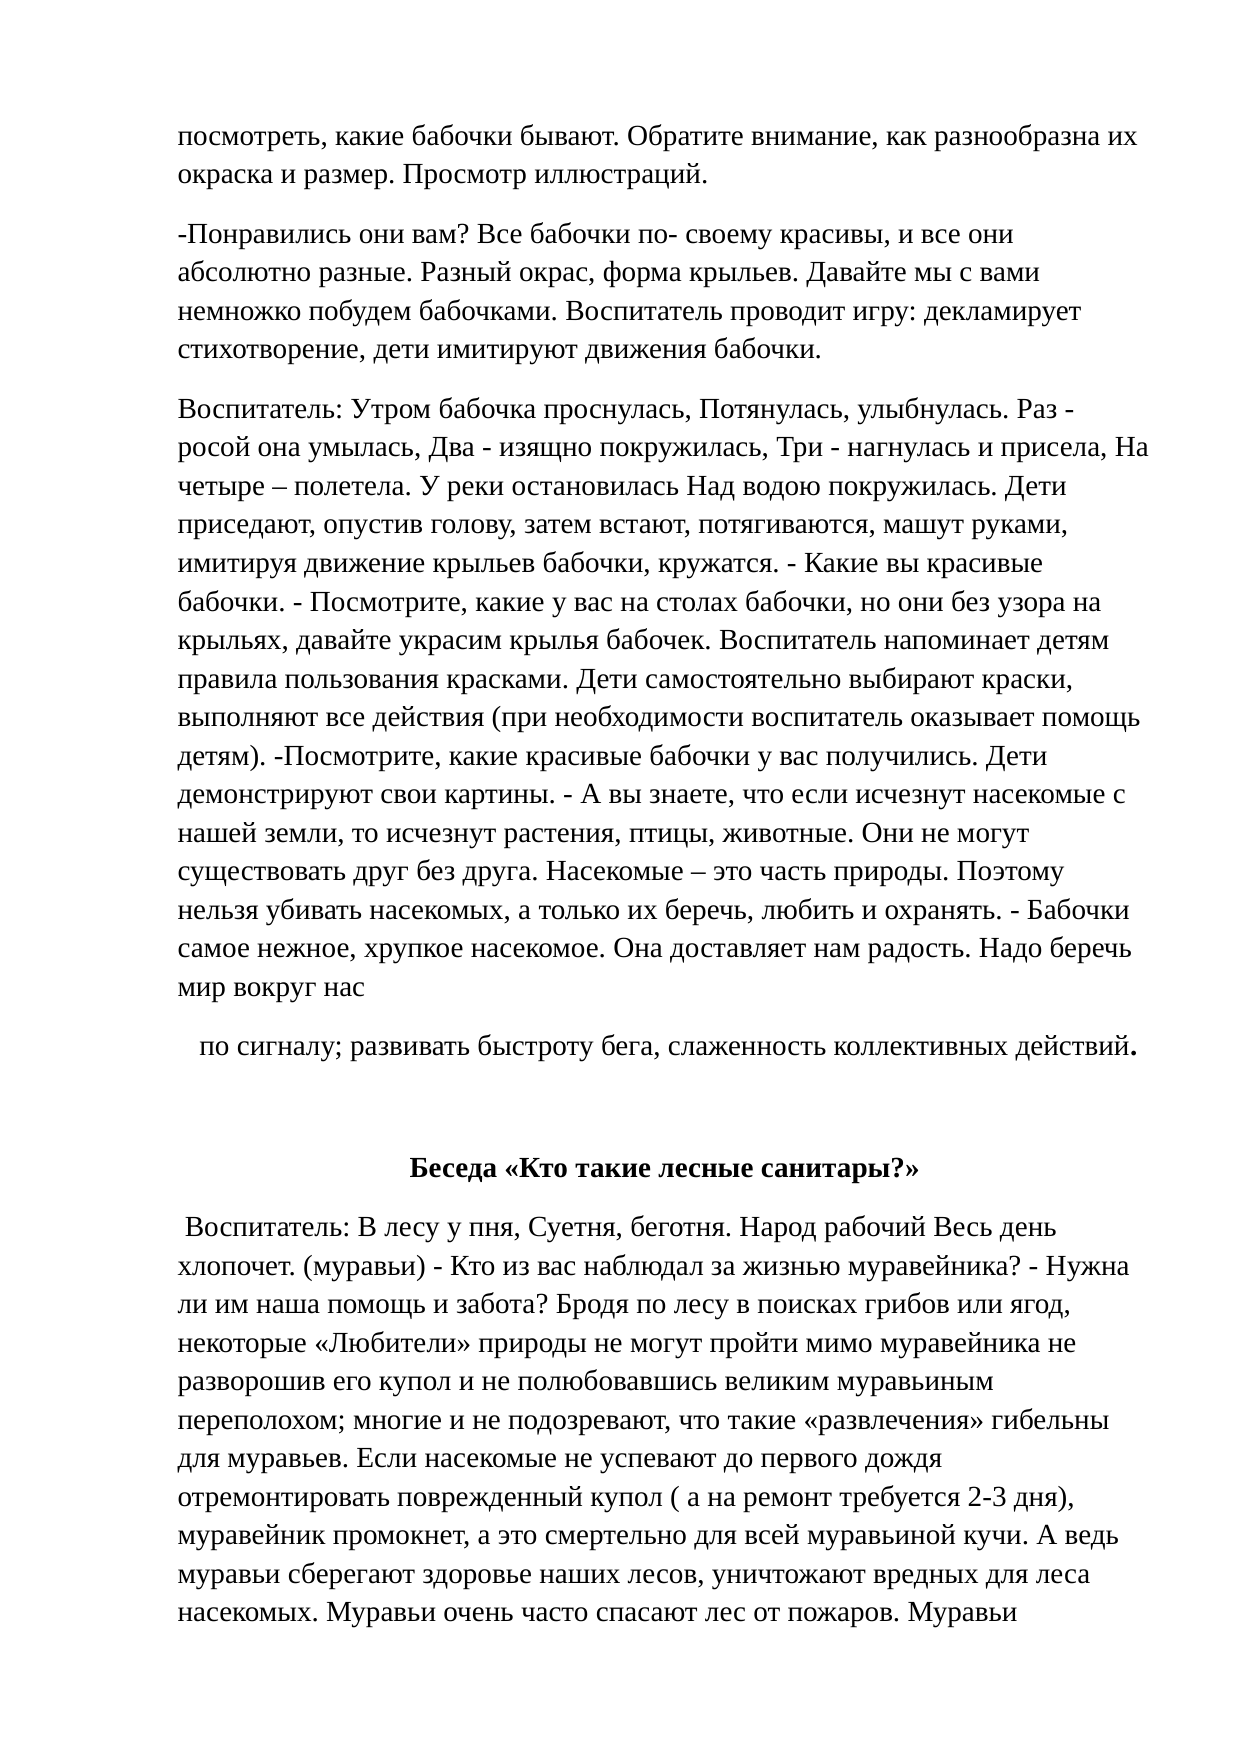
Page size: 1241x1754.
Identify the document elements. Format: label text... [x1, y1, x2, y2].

text -Понравились они вам? Все бабочки по- своему красивы, и все они абсолютно разные. Разный окрас, форма крыльев. Давайте мы с вами немножко побудем бабочками. Воспитатель проводит игру: декламирует стихотворение, дети имитируют движения бабочки. [177, 216, 1152, 365]
text Воспитатель: В лесу у пня, Суетня, беготня. Народ рабочий Весь день хлопочет. (муравьи) - Кто из вас наблюдал за жизнью муравейника? - Нужна ли им наша помощь и забота? Бродя по лесу в поисках грибов или ягод, некоторые «Любители» природы не могут пройти мимо муравейника не разворошив его купол и не полюбовавшись великим муравьиным переполохом; многие и не подозревают, что такие «развлечения» гибельны для муравьев. Если насекомые не успевают до первого дождя отремонтировать поврежденный купол ( а на ремонт требуется 2-3 дня), муравейник промокнет, а это смертельно для всей муравьиной кучи. А ведь муравьи сберегают здоровье наших лесов, уничтожают вредных для леса насекомых. Муравьи очень часто спасают лес от пожаров. Муравьи [177, 1209, 1152, 1628]
text Воспитатель: Утром бабочка проснулась, Потянулась, улыбнулась. Раз - росой она умылась, Два - изящно покружилась, Три - нагнулась и присела, На четыре – полетела. У реки остановилась Над водою покружилась. Дети приседают, опустив голову, затем встают, потягиваются, машут руками, имитируя движение крыльев бабочки, кружатся. - Какие вы красивые бабочки. - Посмотрите, какие у вас на столах бабочки, но они без узора на крыльях, давайте украсим крылья бабочек. Воспитатель напоминает детям правила пользования красками. Дети самостоятельно выбирают краски, выполняют все действия (при необходимости воспитатель оказывает помощь детям). -Посмотрите, какие красивые бабочки у вас получились. Дети демонстрируют свои картины. - А вы знаете, что если исчезнут насекомые с нашей земли, то исчезнут растения, птицы, животные. Они не могут существовать друг без друга. Насекомые – это часть природы. Поэтому нельзя убивать насекомых, а только их беречь, любить и охранять. - Бабочки самое нежное, хрупкое насекомое. Она доставляет нам радость. Надо беречь мир вокруг нас [177, 391, 1152, 1003]
text Беседа «Кто такие лесные санитары?» [177, 1150, 1152, 1183]
text по сигналу; развивать быстроту бега, слаженность коллективных действий. [177, 1028, 1152, 1062]
text посмотреть, какие бабочки бывают. Обратите внимание, как разнообразна их окраска и размер. Просмотр иллюстраций. [177, 118, 1152, 190]
